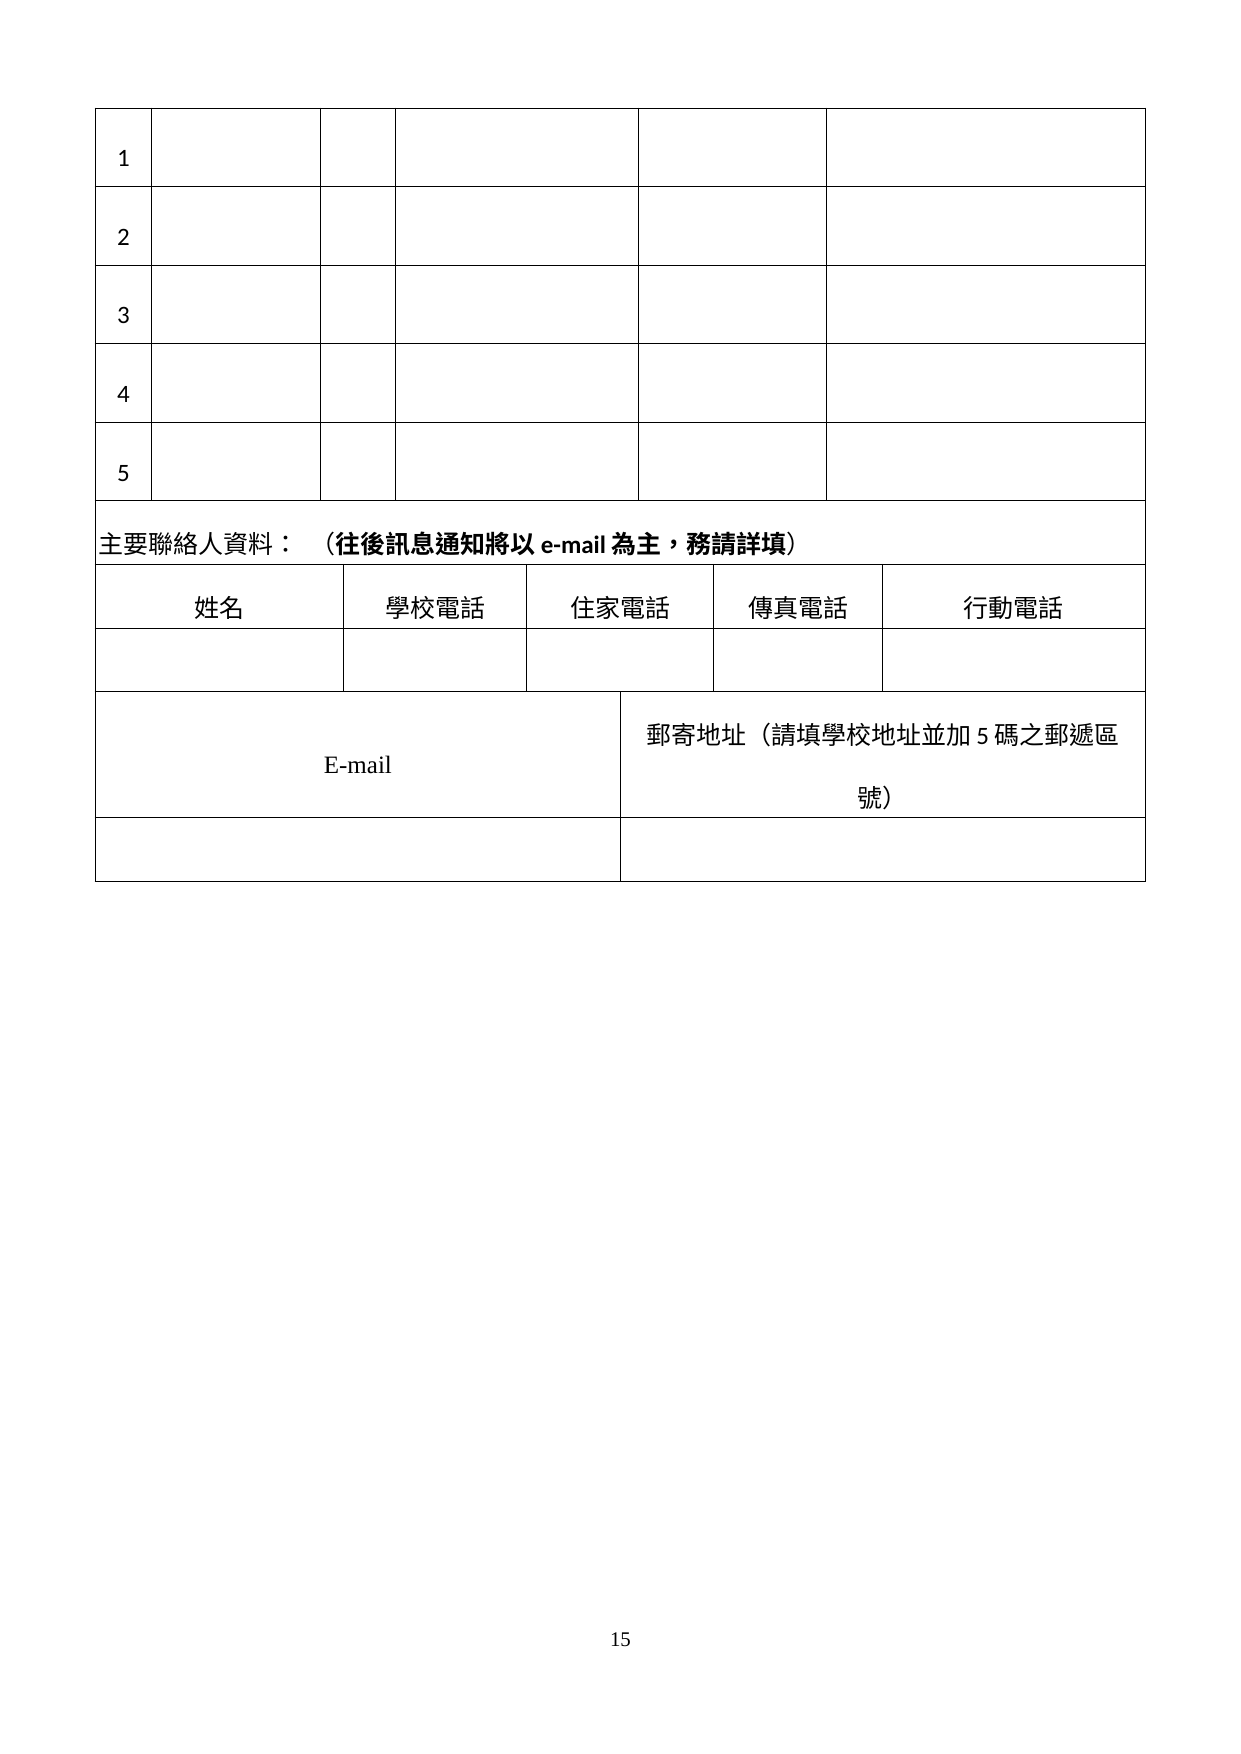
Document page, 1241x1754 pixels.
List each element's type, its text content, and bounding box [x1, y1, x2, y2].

table_cell 住家電話 [527, 565, 713, 627]
table_cell [883, 629, 1145, 691]
table_cell [827, 109, 1145, 186]
table_cell [396, 187, 638, 265]
table_cell [396, 344, 638, 422]
table_cell [639, 109, 826, 186]
table_cell 1 [96, 109, 151, 186]
table_cell [152, 344, 320, 422]
table_cell [321, 344, 395, 422]
table_cell [714, 629, 882, 691]
table_cell [321, 187, 395, 265]
table_cell 2 [96, 187, 151, 265]
table_cell [152, 266, 320, 343]
table_cell [827, 344, 1145, 422]
table_cell [827, 266, 1145, 343]
table_cell [827, 187, 1145, 265]
table_cell [639, 423, 826, 500]
table_cell [152, 187, 320, 265]
table_cell [527, 629, 713, 691]
table_cell [96, 818, 620, 881]
table_cell [344, 629, 526, 691]
table_cell [152, 423, 320, 500]
table_cell [396, 109, 638, 186]
table_cell [639, 187, 826, 265]
table_cell 傳真電話 [714, 565, 882, 627]
table_cell 姓名 [96, 565, 343, 627]
table_cell [321, 109, 395, 186]
table_cell [396, 423, 638, 500]
table_cell [152, 109, 320, 186]
table_cell E-mail [96, 692, 620, 817]
table_cell 5 [96, 423, 151, 500]
table_cell 3 [96, 266, 151, 343]
table_cell [396, 266, 638, 343]
table_cell [621, 818, 1145, 881]
table_cell [639, 344, 826, 422]
table_cell 學校電話 [344, 565, 526, 627]
table_cell 4 [96, 344, 151, 422]
table_cell 行動電話 [883, 565, 1145, 627]
table_cell [639, 266, 826, 343]
table_cell [321, 266, 395, 343]
table_cell [827, 423, 1145, 500]
table_cell [321, 423, 395, 500]
table_cell 主要聯絡人資料： （往後訊息通知將以e-mail為主，務請詳填） [96, 501, 1145, 564]
table_cell 郵寄地址（請填學校地址並加5碼之郵遞區號） [621, 692, 1145, 817]
table_cell [96, 629, 343, 691]
